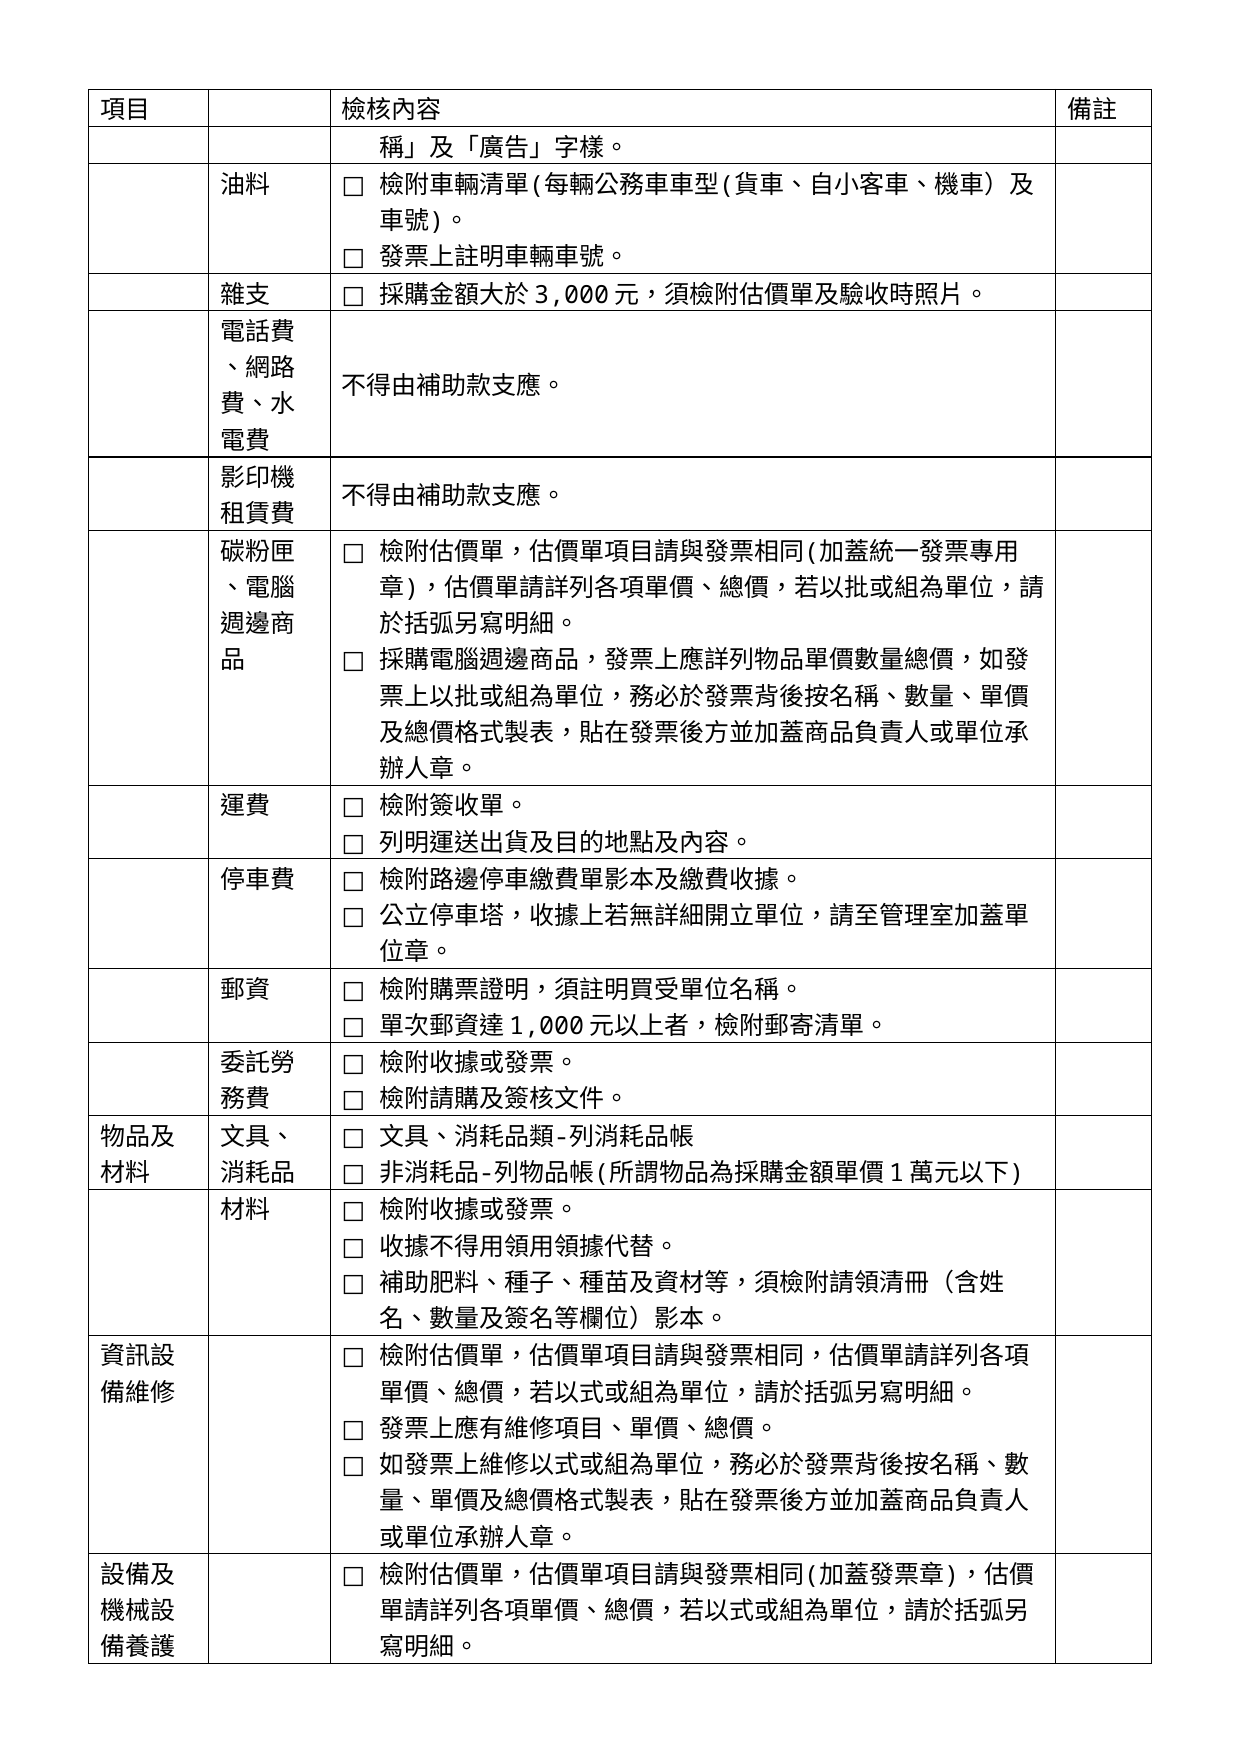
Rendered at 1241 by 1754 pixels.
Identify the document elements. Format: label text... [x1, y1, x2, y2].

table_header 項目 [89, 90, 208, 126]
table_cell 資訊設備維修 [89, 1336, 208, 1553]
table_cell [1056, 531, 1151, 785]
table_cell [89, 1043, 208, 1115]
table_cell [209, 127, 330, 163]
table_cell [1056, 1116, 1151, 1189]
table_cell 檢附車輛清單(每輛公務車車型(貨車、自小客車、機車）及車號)。 發票上註明車輛車號。 [331, 164, 1055, 273]
table_cell 委託勞務費 [209, 1043, 330, 1115]
table_cell 碳粉匣 、電腦週邊商品 [209, 531, 330, 785]
table_cell [1056, 458, 1151, 530]
table_cell [89, 127, 208, 163]
table_cell 稱」及「廣告」字樣。 [331, 127, 1055, 163]
table_cell [1056, 127, 1151, 163]
table_cell [89, 786, 208, 858]
table_header 檢核內容 [331, 90, 1055, 126]
table_cell [89, 458, 208, 530]
table_cell 檢附收據或發票。 收據不得用領用領據代替。 補助肥料、種子、種苗及資材等，須檢附請領清冊（含姓名、數量及簽名等欄位）影本。 [331, 1190, 1055, 1335]
table_cell 文具、消耗品類-列消耗品帳 非消耗品-列物品帳(所謂物品為採購金額單價1萬元以下) [331, 1116, 1055, 1189]
table_cell 電話費 、網路費、水電費 [209, 311, 330, 456]
table_cell 檢附估價單，估價單項目請與發票相同(加蓋發票章)，估價單請詳列各項單價、總價，若以式或組為單位，請於括弧另寫明細。 發票上應有維修項目、單價、總價。 如發票上維修以式或組為單位，務必於發票背後按名稱、數量、單價及總價格式製表，貼在發票後方並加蓋商品負責人或單位承辦人章。 [331, 1554, 1055, 1663]
table_header 備註 [1056, 90, 1151, 126]
table_cell 郵資 [209, 969, 330, 1042]
table_cell 文具、消耗品 [209, 1116, 330, 1189]
table_cell 檢附收據或發票。 檢附請購及簽核文件。 [331, 1043, 1055, 1115]
table_cell 不得由補助款支應。 [331, 311, 1055, 456]
table_cell [1056, 969, 1151, 1042]
table_cell [89, 969, 208, 1042]
table_cell 採購金額大於3,000元，須檢附估價單及驗收時照片。 [331, 274, 1055, 310]
table_cell 檢附估價單，估價單項目請與發票相同，估價單請詳列各項單價、總價，若以式或組為單位，請於括弧另寫明細。 發票上應有維修項目、單價、總價。 如發票上維修以式或組為單位，務必於發票背後按名稱、數量、單價及總價格式製表，貼在發票後方並加蓋商品負責人或單位承辦人章。 [331, 1336, 1055, 1553]
table_cell [1056, 164, 1151, 273]
table_cell 檢附估價單，估價單項目請與發票相同(加蓋統一發票專用章)，估價單請詳列各項單價、總價，若以批或組為單位，請於括弧另寫明細。 採購電腦週邊商品，發票上應詳列物品單價數量總價，如發票上以批或組為單位，務必於發票背後按名稱、數量、單價及總價格式製表，貼在發票後方並加蓋商品負責人或單位承辦人章。 [331, 531, 1055, 785]
table_cell 檢附簽收單。 列明運送出貨及目的地點及內容。 [331, 786, 1055, 858]
table_cell [1056, 1336, 1151, 1553]
table_cell 影印機租賃費 [209, 458, 330, 530]
table_cell [89, 531, 208, 785]
table_cell [1056, 786, 1151, 858]
table_header [209, 90, 330, 126]
table_cell [1056, 1190, 1151, 1335]
table_cell 檢附購票證明，須註明買受單位名稱。 單次郵資達1,000元以上者，檢附郵寄清單。 [331, 969, 1055, 1042]
table_cell 材料 [209, 1190, 330, 1335]
table_cell 運費 [209, 786, 330, 858]
table_cell [1056, 1043, 1151, 1115]
table_cell [209, 1554, 330, 1663]
table_cell [1056, 859, 1151, 968]
table_cell 油料 [209, 164, 330, 273]
table_cell [89, 274, 208, 310]
table_cell 物品及材料 [89, 1116, 208, 1189]
table_cell 設備及機械設備養護 [89, 1554, 208, 1663]
table_cell [89, 1190, 208, 1335]
table_cell [209, 1336, 330, 1553]
table_cell 不得由補助款支應。 [331, 458, 1055, 530]
table_cell [89, 311, 208, 456]
table_cell [1056, 274, 1151, 310]
table_cell 檢附路邊停車繳費單影本及繳費收據。 公立停車塔，收據上若無詳細開立單位，請至管理室加蓋單位章。 [331, 859, 1055, 968]
table_cell [89, 164, 208, 273]
table_cell [1056, 311, 1151, 456]
table_cell 停車費 [209, 859, 330, 968]
table_cell [1056, 1554, 1151, 1663]
table_cell 雜支 [209, 274, 330, 310]
table_cell [89, 859, 208, 968]
